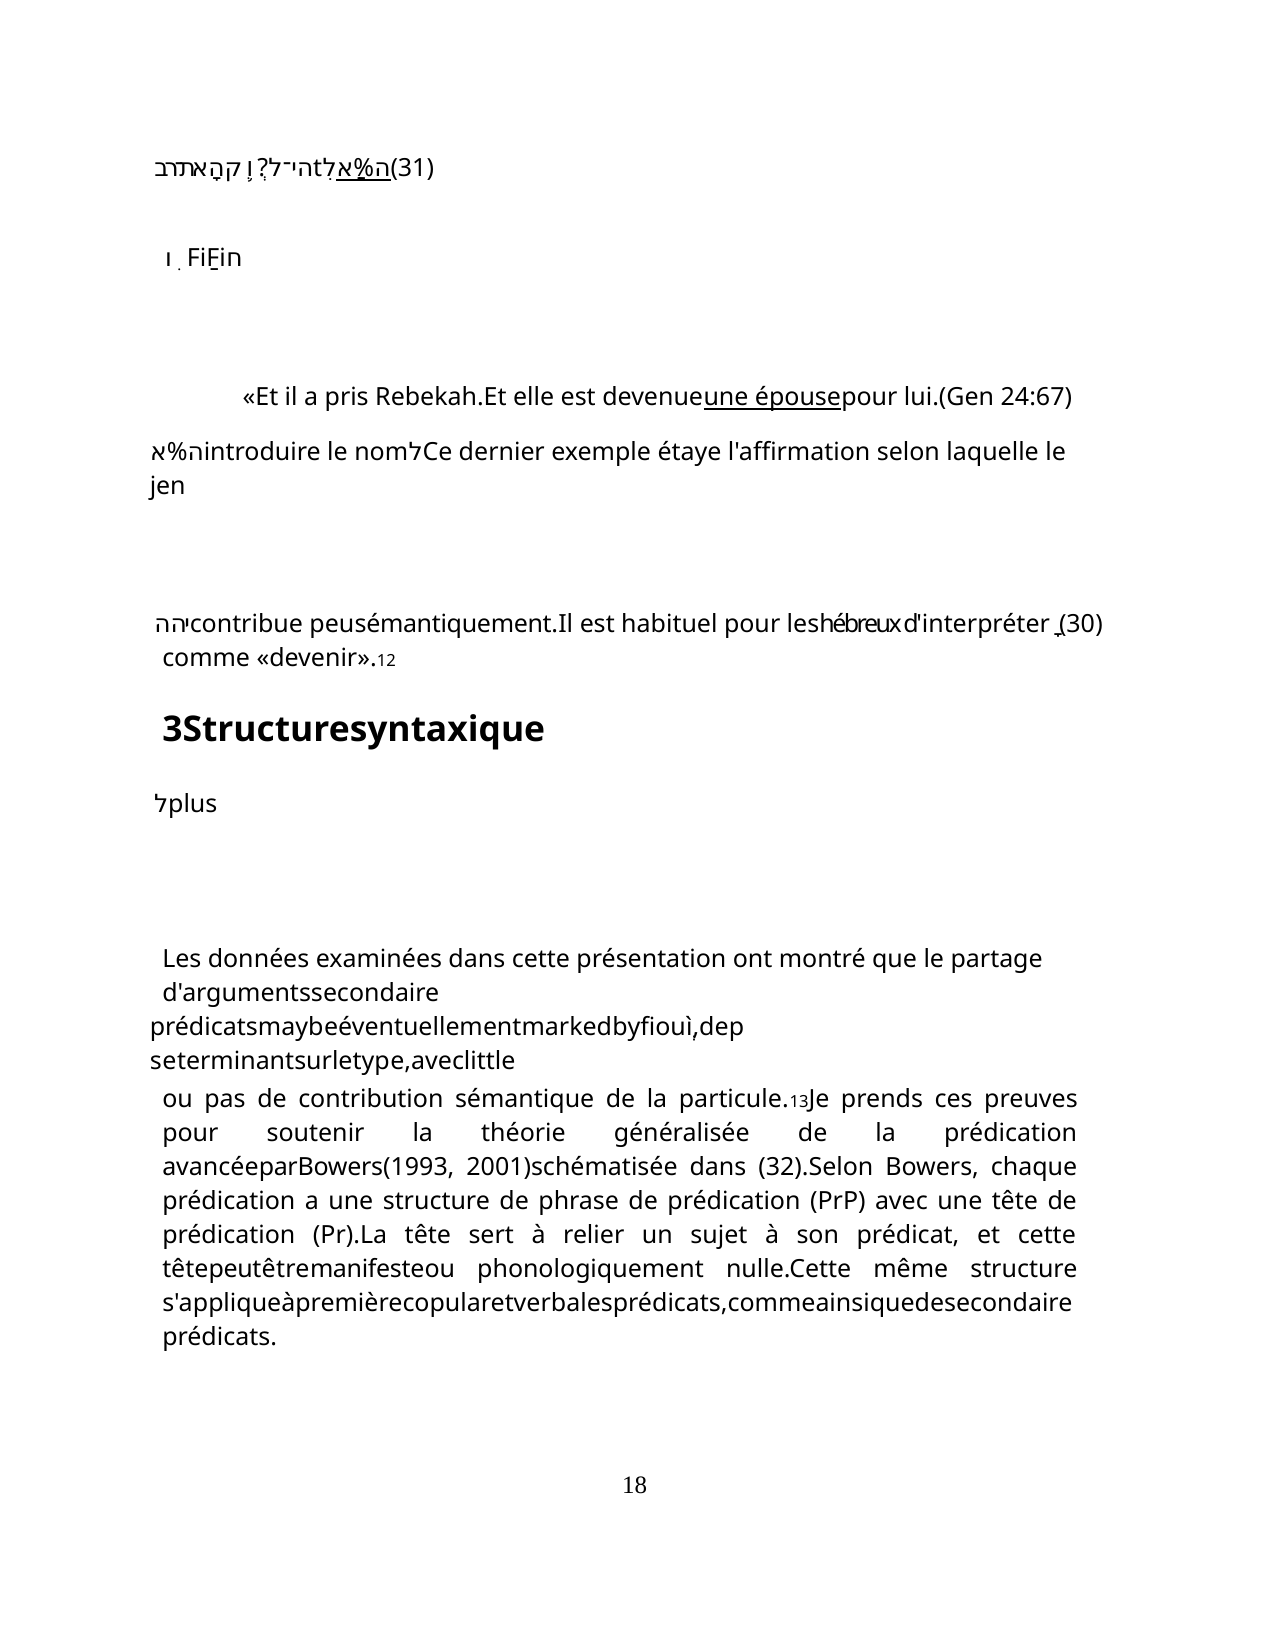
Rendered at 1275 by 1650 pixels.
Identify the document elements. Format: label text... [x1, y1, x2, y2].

text «Et il a pris Rebekah.Et elle est devenueune épousepour lui.(Gen 24:67) [242, 378, 1125, 413]
text plusל [150, 752, 1113, 820]
text comme «devenir».12 [162, 640, 1125, 674]
text Les données examinées dans cette présentation ont montré que le partage d'argumentssecondaire [162, 941, 1125, 1009]
text ou pas de contribution sémantique de la particule.13Je prends ces preuves pour soutenir la théorie généralisée de la prédication avancéeparBowers(1993, 2001)schématisée dans (32).Selon Bowers, chaque prédication a une structure de phrase de prédication (PrP) avec une tête de prédication (Pr).La tête sert à relier un sujet à son prédicat, et cette têtepeutêtremanifesteou phonologiquement nulle.Cette même structure s'appliqueàpremièrecopularetverbalesprédicats,commeainsiquedesecondaireprédicats. [162, 1081, 1078, 1353]
text (31)ה%ִָ֖אלtִהי־ל?ְו֛קהָאת־רב [150, 150, 1101, 184]
text (30) contribue peusémantiquement.Il est habituel pour leshébreux d'interpréterָיהה [150, 606, 1113, 640]
text ו ִFiַ ֧Fiח [165, 206, 1125, 274]
text prédicatsmaybeéventuellementmarkedbyfiouְì,dep seterminantsurletype,aveclittle [150, 1009, 1113, 1077]
text 3Structuresyntaxique [162, 703, 1125, 752]
text Ce dernier exemple étaye l'affirmation selon laquelle leלintroduire le nomה%אjen [150, 433, 1076, 501]
